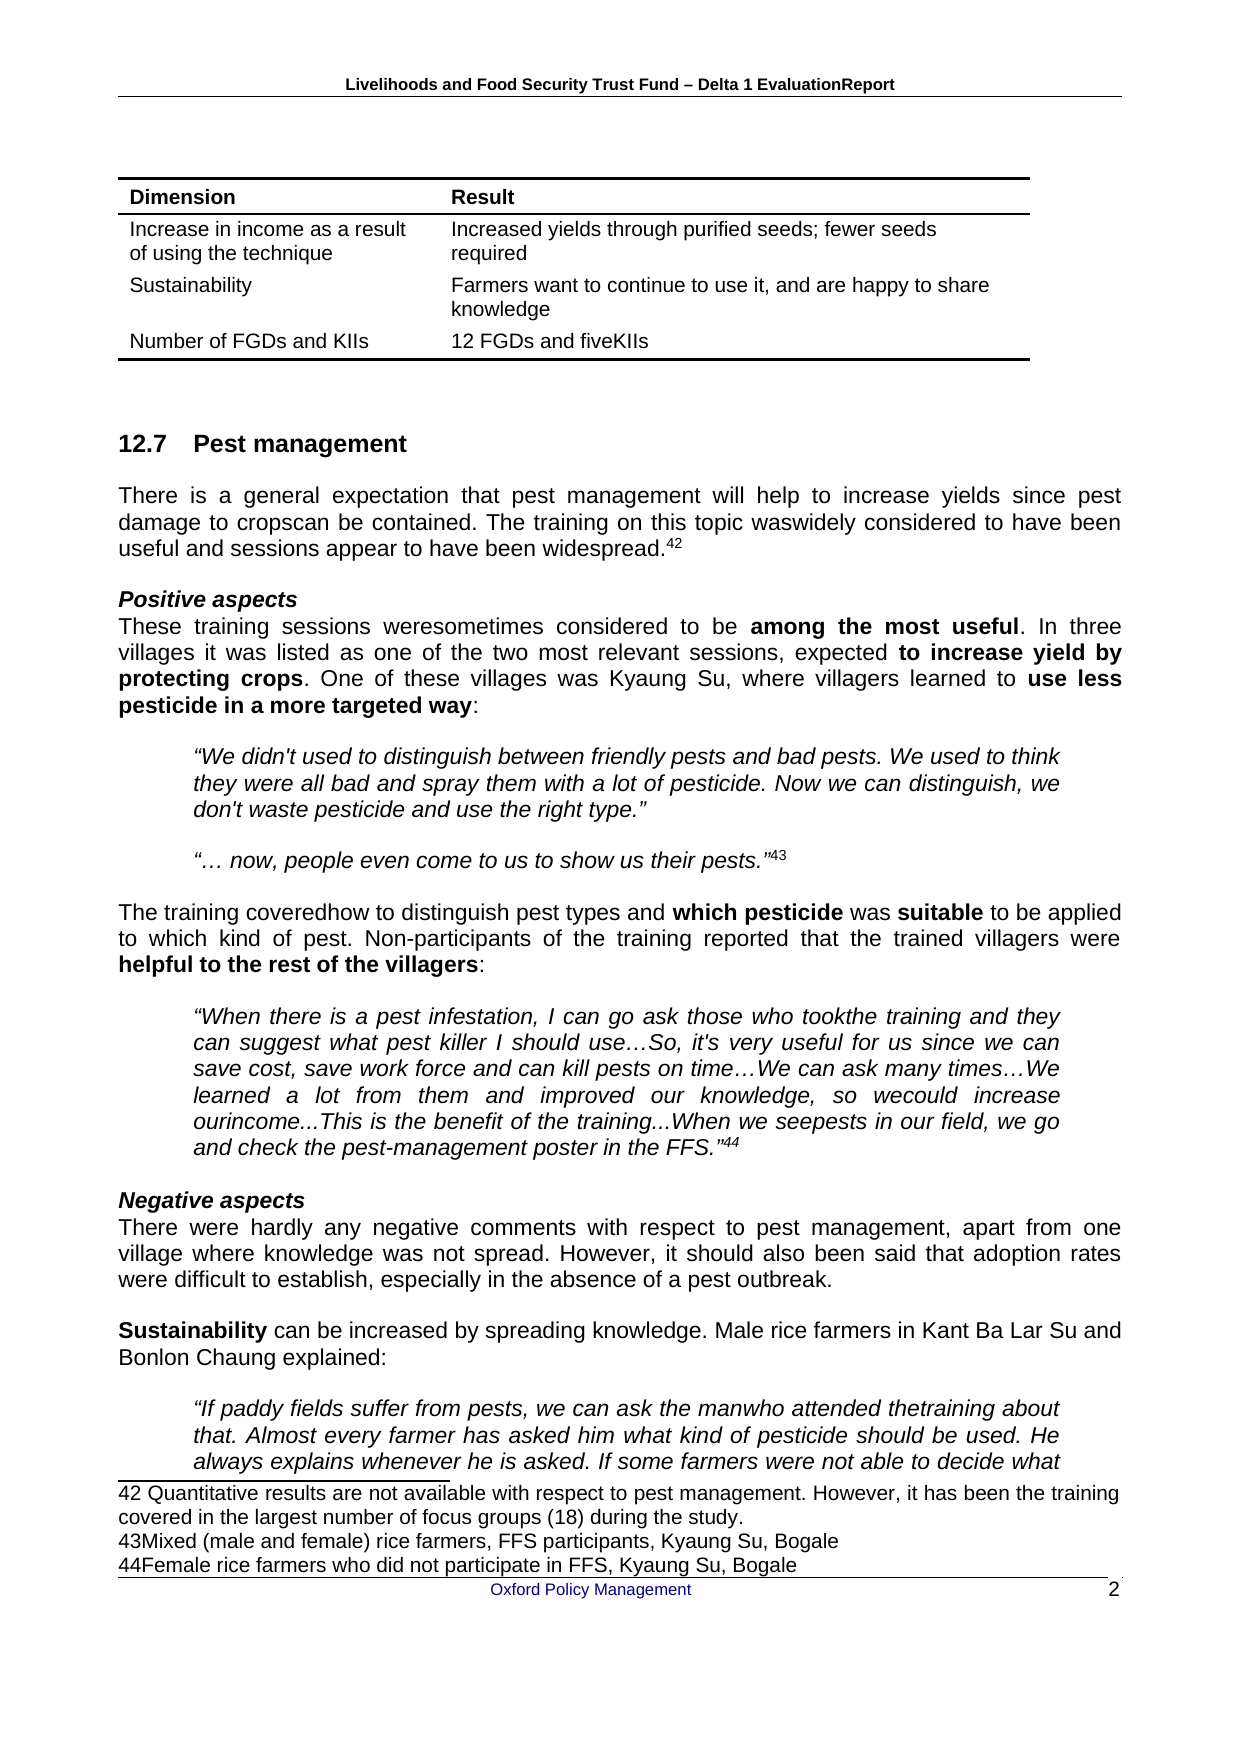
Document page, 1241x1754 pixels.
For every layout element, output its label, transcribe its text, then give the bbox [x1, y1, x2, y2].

subtitle Positive aspects [118, 586, 1122, 613]
text There is a general expectation that pest management will help to increase yields since pest damage to cropscan be contained. The training on this topic waswidely considered to have been useful and sessions appear to have been widespread. [118, 482, 1122, 561]
text The training coveredhow to distinguish pest types and which pesticide was suitable to be applied to which kind of pest. Non-participants of the training reported that the trained villagers were helpful to the rest of the villagers: [118, 898, 1122, 978]
text “… now, people even come to us to show us their pests.” [193, 847, 1063, 873]
table_cell Number of FGDs and KIIs [118, 325, 439, 357]
table_cell Sustainability [118, 269, 439, 325]
text Mixed (male and female) rice farmers, FFS participants, Kyaung Su, Bogale [118, 1529, 1122, 1553]
text There were hardly any negative comments with respect to pest management, apart from one village where knowledge was not spread. However, it should also been said that adoption rates were difficult to establish, especially in the absence of a pest outbreak. [118, 1213, 1122, 1292]
text These training sessions weresometimes considered to be among the most useful. In three villages it was listed as one of the two most relevant sessions, expected to increase yield by protecting crops. One of these villages was Kyaung Su, where villagers learned to use less pesticide in a more targeted way: [118, 613, 1122, 718]
table_header Result [440, 180, 1030, 213]
table_cell Increased yields through purified seeds; fewer seeds required [440, 215, 1030, 269]
text Female rice farmers who did not participate in FFS, Kyaung Su, Bogale [118, 1553, 1122, 1577]
table_cell Farmers want to continue to use it, and are happy to share knowledge [440, 269, 1030, 325]
text “We didn't used to distinguish between friendly pests and bad pests. We used to think they were all bad and spray them with a lot of pesticide. Now we can distinguish, we don't waste pesticide and use the right type.” [193, 743, 1063, 822]
text Quantitative results are not available with respect to pest management. However, it has been the training covered in the largest number of focus groups (18) during the study. [118, 1481, 1122, 1529]
subtitle Negative aspects [118, 1187, 1122, 1213]
table_cell Increase in income as a result of using the technique [118, 215, 439, 269]
text “When there is a pest infestation, I can go ask those who tookthe training and they can suggest what pest killer I should use…So, it's very useful for us since we can save cost, save work force and can kill pests on time…We can ask many times…We learned a lot from them and improved our knowledge, so wecould increase ourincome...This is the benefit of the training...When we seepests in our field, we go and check the pest-management poster in the FFS.” [193, 1003, 1063, 1161]
table_header Dimension [118, 180, 439, 213]
table_cell 12 FGDs and fiveKIIs [440, 325, 1030, 357]
subtitle Pest management [118, 428, 1122, 457]
text “If paddy fields suffer from pests, we can ask the manwho attended thetraining about that. Almost every farmer has asked him what kind of pesticide should be used. He always explains whenever he is asked. If some farmers were not able to decide what [193, 1395, 1063, 1474]
text Sustainability can be increased by spreading knowledge. Male rice farmers in Kant Ba Lar Su and Bonlon Chaung explained: [118, 1317, 1122, 1370]
